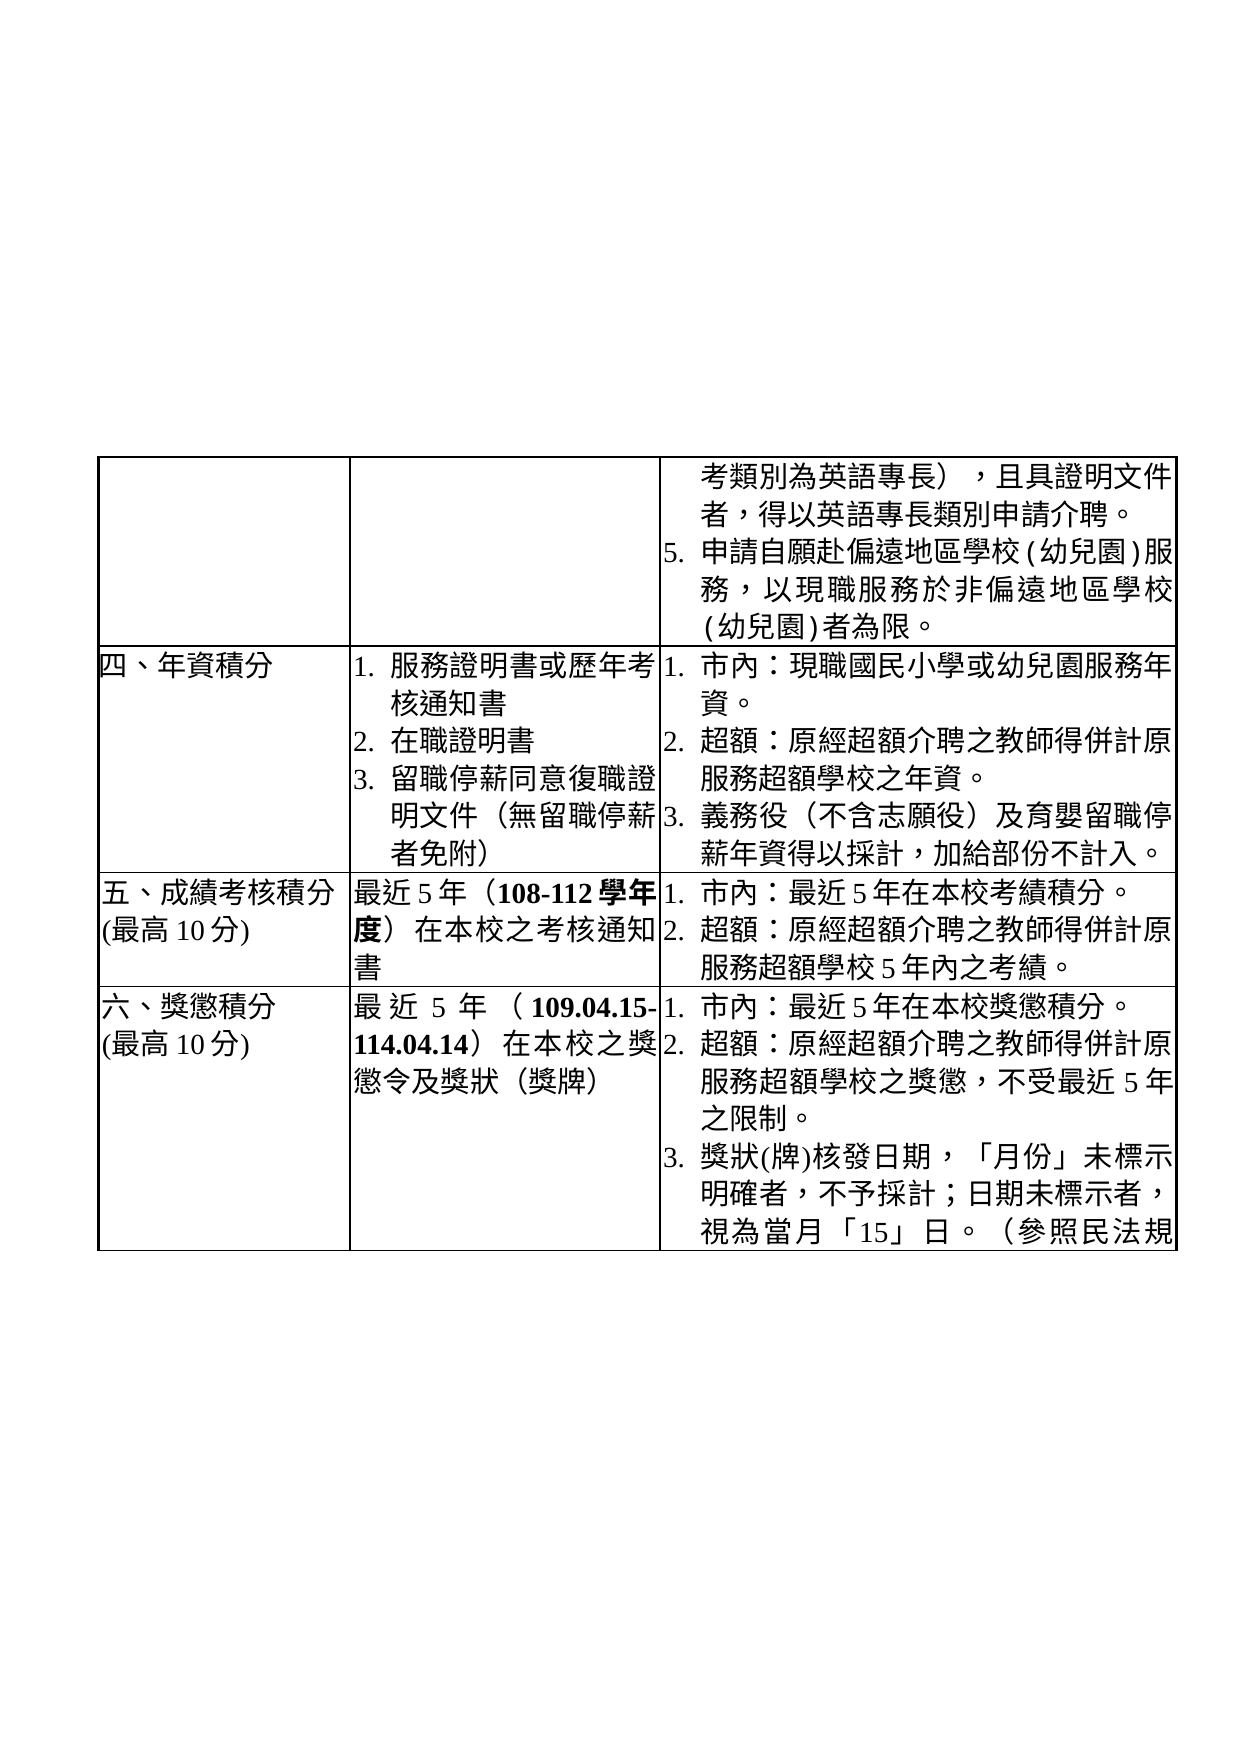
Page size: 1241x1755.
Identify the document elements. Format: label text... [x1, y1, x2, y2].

table_cell 六、獎懲積分 (最高10分) [100, 987, 349, 1250]
table_cell [351, 458, 659, 645]
table_cell 考類別為英語專長），且具證明文件者，得以英語專長類別申請介聘。 申請自願赴偏遠地區學校(幼兒園)服務，以現職服務於非偏遠地區學校(幼兒園)者為限。 [661, 458, 1175, 645]
table_cell 四、年資積分 [100, 647, 349, 872]
table_cell 最近5年（108-112學年度）在本校之考核通知書 [351, 873, 659, 986]
table_cell 市內：最近5年在本校考績積分。 超額：原經超額介聘之教師得併計原服務超額學校5年內之考績。 [661, 873, 1175, 986]
table_cell 五、成績考核積分 (最高10分) [100, 873, 349, 986]
table_cell 最近5年（109.04.15-114.04.14）在本校之獎懲令及獎狀（獎牌） [351, 987, 659, 1250]
table_cell [100, 458, 349, 645]
table_cell 市內：最近5年在本校獎懲積分。 超額：原經超額介聘之教師得併計原服務超額學校之獎懲，不受最近5年之限制。 獎狀(牌)核發日期，「月份」未標示明確者，不予採計；日期未標示者，視為當月「15」日。（參照民法規定） [661, 987, 1175, 1250]
table_cell 服務證明書或歷年考核通知書 在職證明書 留職停薪同意復職證明文件（無留職停薪者免附） [351, 647, 659, 872]
table_cell 市內：現職國民小學或幼兒園服務年資。 超額：原經超額介聘之教師得併計原服務超額學校之年資。 義務役（不含志願役）及育嬰留職停薪年資得以採計，加給部份不計入。 [661, 647, 1175, 872]
